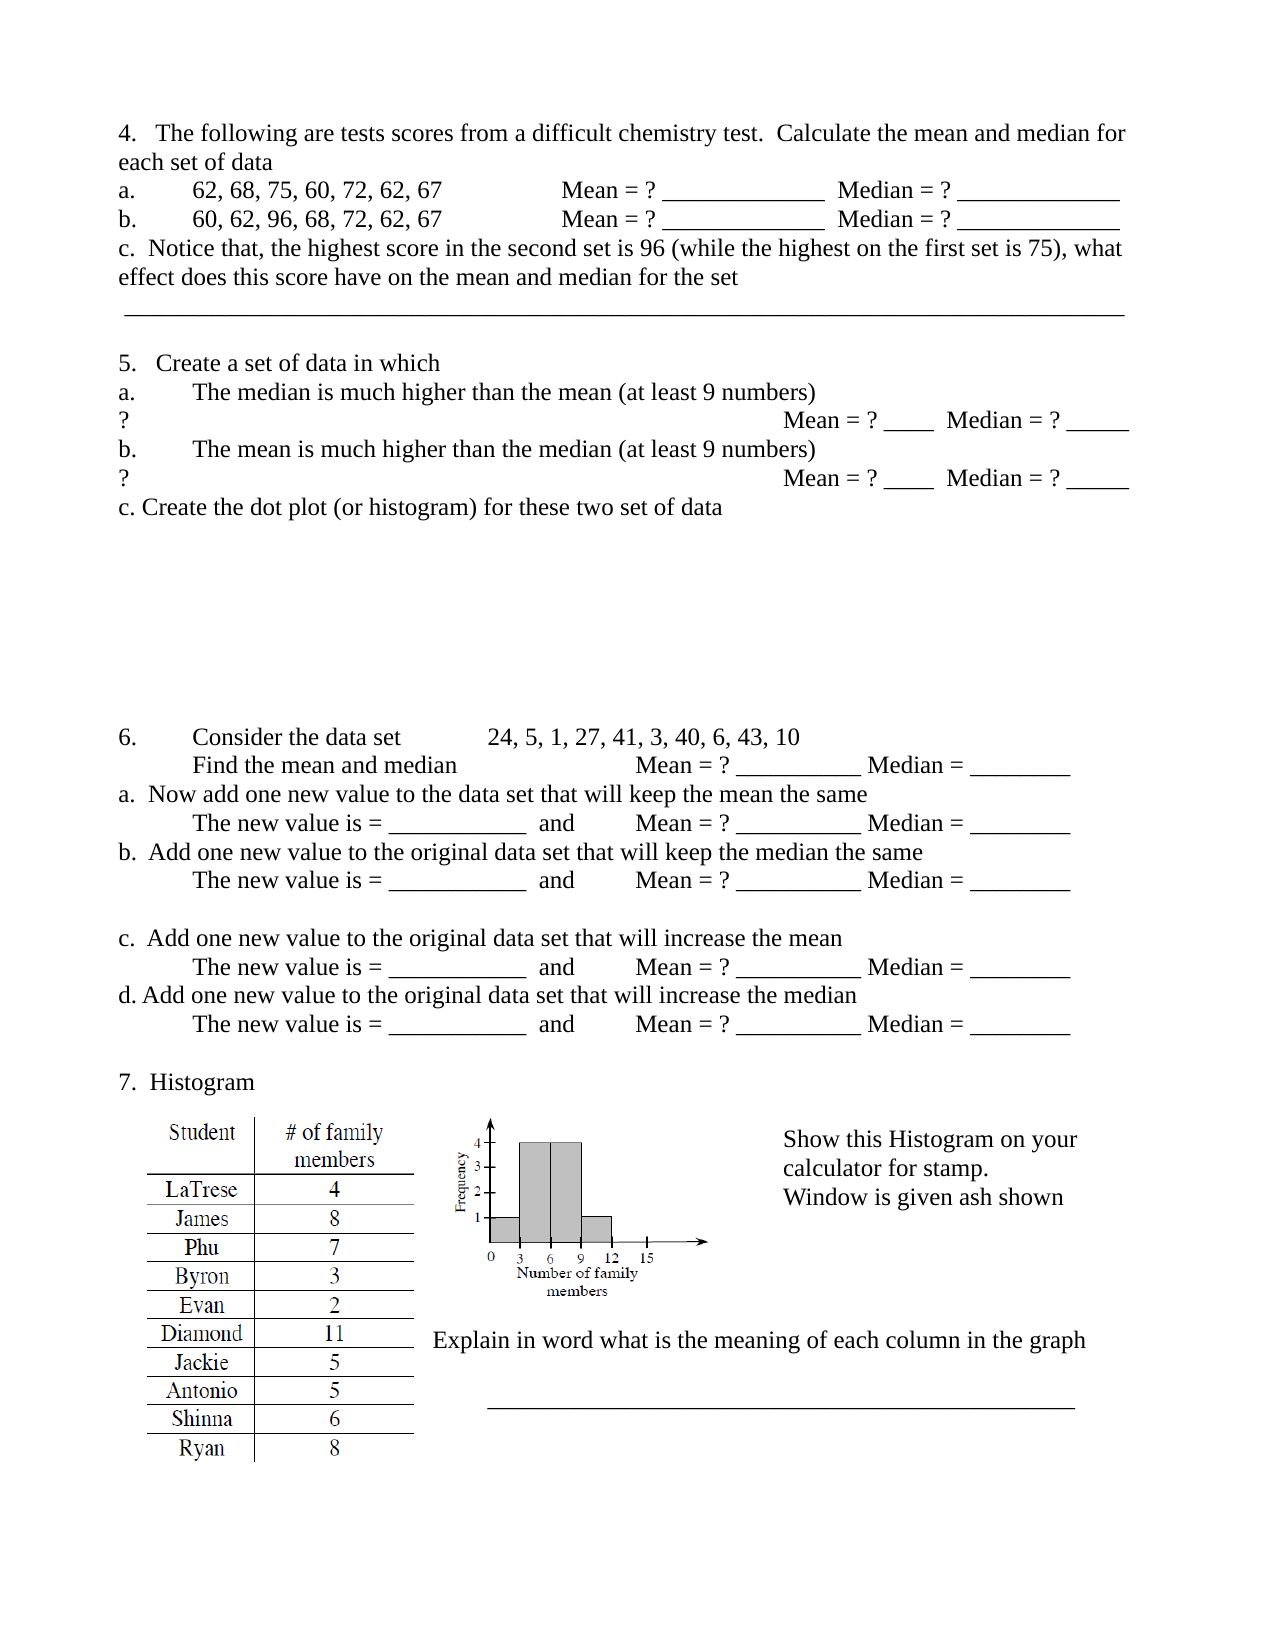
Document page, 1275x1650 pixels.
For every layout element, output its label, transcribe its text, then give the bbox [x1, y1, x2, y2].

text 5. Create a set of data in which [118, 348, 1157, 377]
text b. 60, 62, 96, 68, 72, 62, 67 Mean = ? _____________ Median = ? _____________ [118, 204, 1157, 233]
text c. Create the dot plot (or histogram) for these two set of data [118, 492, 1157, 521]
text Show this Histogram on your calculator for stamp. [712, 1124, 1157, 1182]
text a. The median is much higher than the mean (at least 9 numbers) [118, 377, 1157, 406]
text _______________________________________________ [424, 1383, 1157, 1412]
text 7. Histogram [118, 1067, 1157, 1096]
text The new value is = ___________ and Mean = ? __________ Median = ________ [118, 1009, 1157, 1038]
text ? Mean = ? ____ Median = ? _____ [118, 463, 1157, 492]
text The new value is = ___________ and Mean = ? __________ Median = ________ [118, 808, 1157, 837]
text ________________________________________________________________________________ [118, 291, 1157, 319]
text d. Add one new value to the original data set that will increase the median [118, 981, 1157, 1009]
text [424, 1124, 453, 1182]
text Explain in word what is the meaning of each column in the graph [424, 1326, 1157, 1354]
text The new value is = ___________ and Mean = ? __________ Median = ________ [118, 952, 1157, 981]
text 6. Consider the data set 24, 5, 1, 27, 41, 3, 40, 6, 43, 10 [118, 722, 1157, 751]
text c. Notice that, the highest score in the second set is 96 (while the highest on the first set is 75), what effect does this score have on the mean and median for the set [118, 233, 1157, 291]
text Window is given ash shown [712, 1182, 1157, 1211]
text 4. The following are tests scores from a difficult chemistry test. Calculate the mean and median for each set of data [118, 118, 1157, 176]
text The new value is = ___________ and Mean = ? __________ Median = ________ [118, 866, 1157, 894]
text [424, 1182, 453, 1211]
text b. Add one new value to the original data set that will keep the median the same [118, 837, 1157, 866]
text ? Mean = ? ____ Median = ? _____ [118, 406, 1157, 434]
text a. 62, 68, 75, 60, 72, 62, 67 Mean = ? _____________ Median = ? _____________ [118, 176, 1157, 204]
text a. Now add one new value to the data set that will keep the mean the same [118, 779, 1157, 808]
text b. The mean is much higher than the median (at least 9 numbers) [118, 434, 1157, 463]
text c. Add one new value to the original data set that will increase the mean [118, 923, 1157, 952]
text Find the mean and median Mean = ? __________ Median = ________ [118, 751, 1157, 779]
